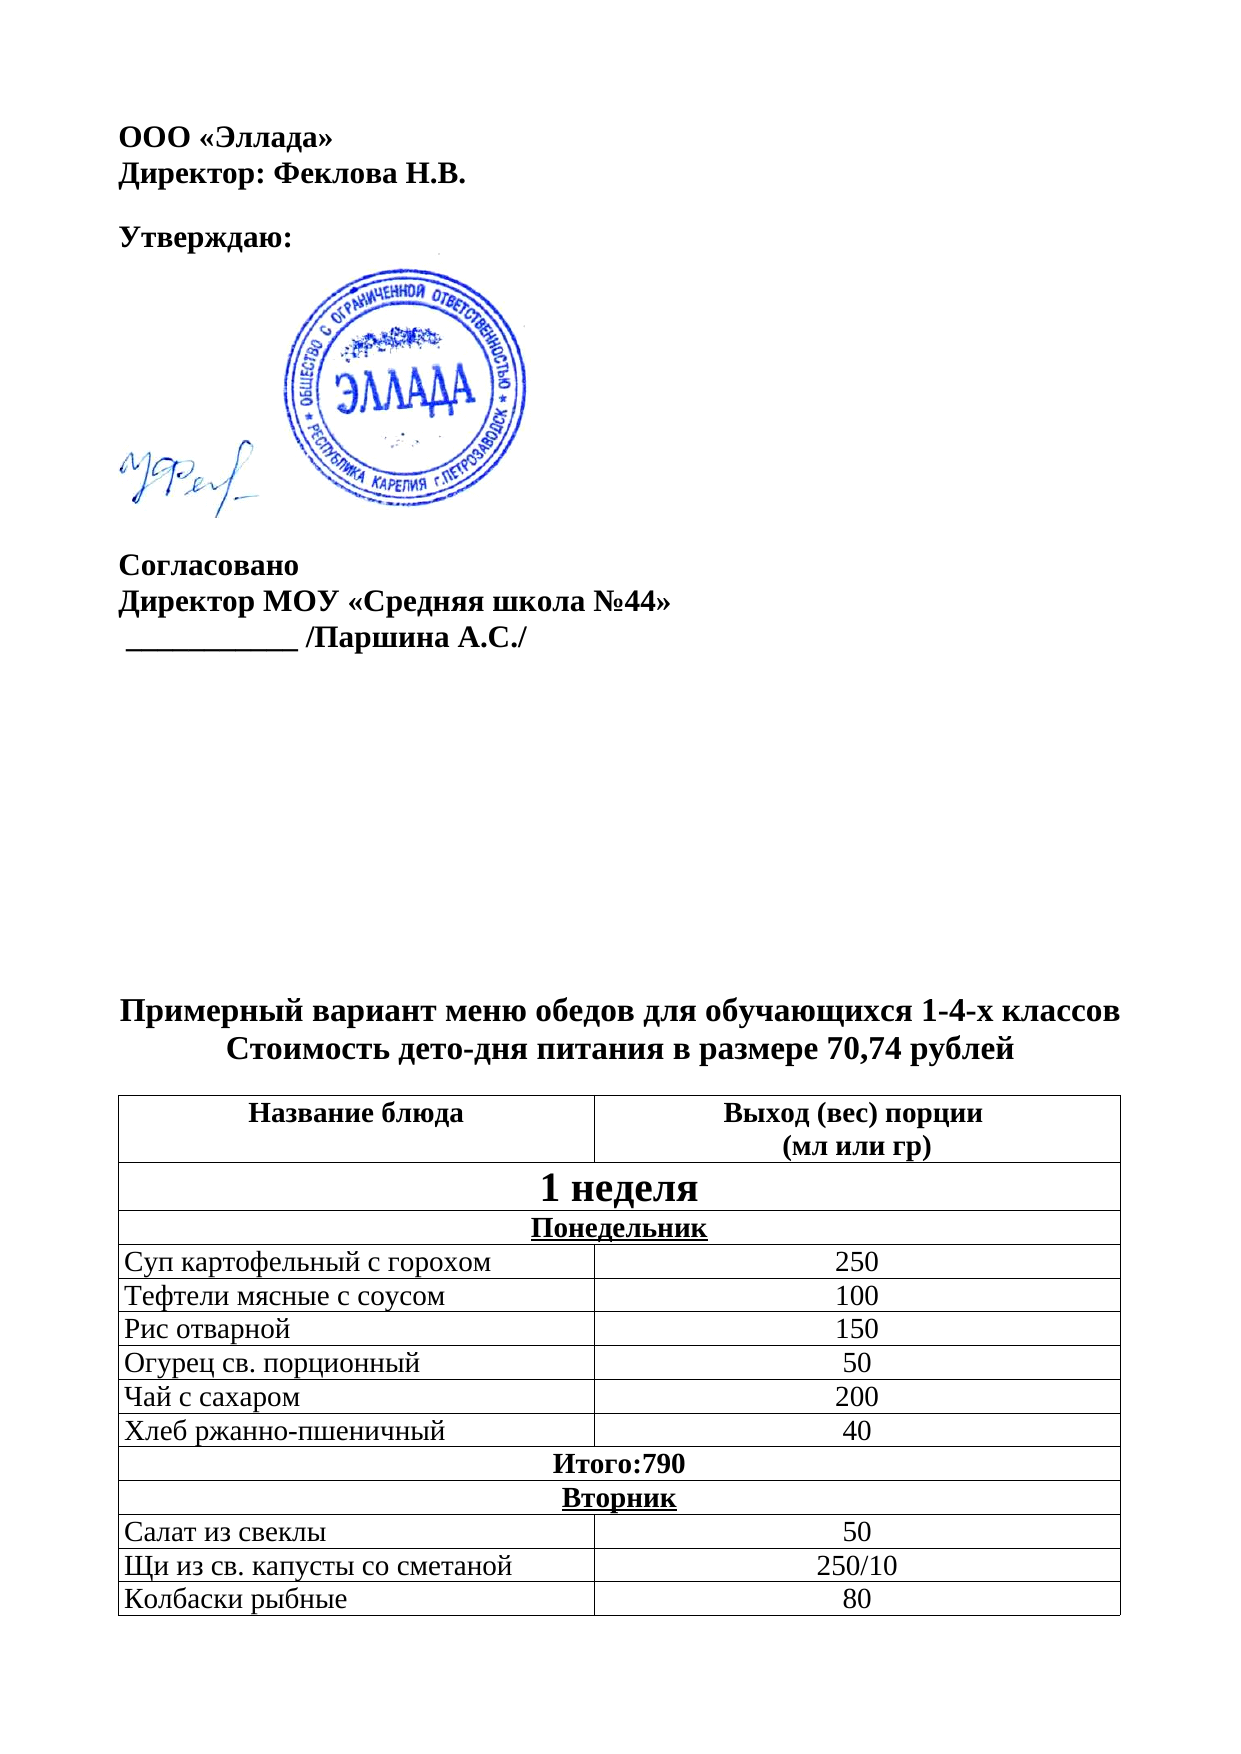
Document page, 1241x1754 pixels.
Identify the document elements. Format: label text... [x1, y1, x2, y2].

table_cell Чай с сахаром [119, 1380, 594, 1413]
table_cell Понедельник [119, 1211, 1120, 1244]
table_header Название блюда [119, 1096, 594, 1162]
text Директор: Феклова Н.В. [118, 154, 1122, 190]
table_cell Огурец св. порционный [119, 1346, 594, 1379]
table_cell Рис отварной [119, 1312, 594, 1345]
text Директор МОУ «Средняя школа №44» [118, 582, 1122, 618]
text ___________ /Паршина А.С./ [118, 618, 1122, 654]
text Стоимость дето-дня питания в размере 70,74 рублей [118, 1028, 1122, 1067]
table_cell Вторник [119, 1481, 1120, 1514]
table_cell 250/10 [595, 1549, 1120, 1581]
table_cell Щи из св. капусты со сметаной [119, 1549, 594, 1581]
table_cell Колбаски рыбные [119, 1582, 594, 1615]
table_cell 100 [595, 1279, 1120, 1311]
table_cell Хлеб ржанно-пшеничный [119, 1414, 594, 1446]
table_header Выход (вес) порции (мл или гр) [595, 1096, 1120, 1162]
table_cell 50 [595, 1515, 1120, 1548]
table_cell 1 неделя [119, 1163, 1120, 1210]
text ООО «Эллада» [118, 118, 1122, 154]
table_cell Суп картофельный с горохом [119, 1245, 594, 1278]
table_cell 80 [595, 1582, 1120, 1615]
table_cell 40 [595, 1414, 1120, 1446]
table_cell 200 [595, 1380, 1120, 1413]
text Согласовано [118, 546, 1122, 582]
table_cell Салат из свеклы [119, 1515, 594, 1548]
table_cell Тефтели мясные с соусом [119, 1279, 594, 1311]
text Утверждаю: [118, 218, 1122, 254]
table_cell 50 [595, 1346, 1120, 1379]
text Примерный вариант меню обедов для обучающихся 1-4-х классов [118, 990, 1122, 1028]
table_cell 250 [595, 1245, 1120, 1278]
table_cell 150 [595, 1312, 1120, 1345]
table_cell Итого:790 [119, 1447, 1120, 1480]
